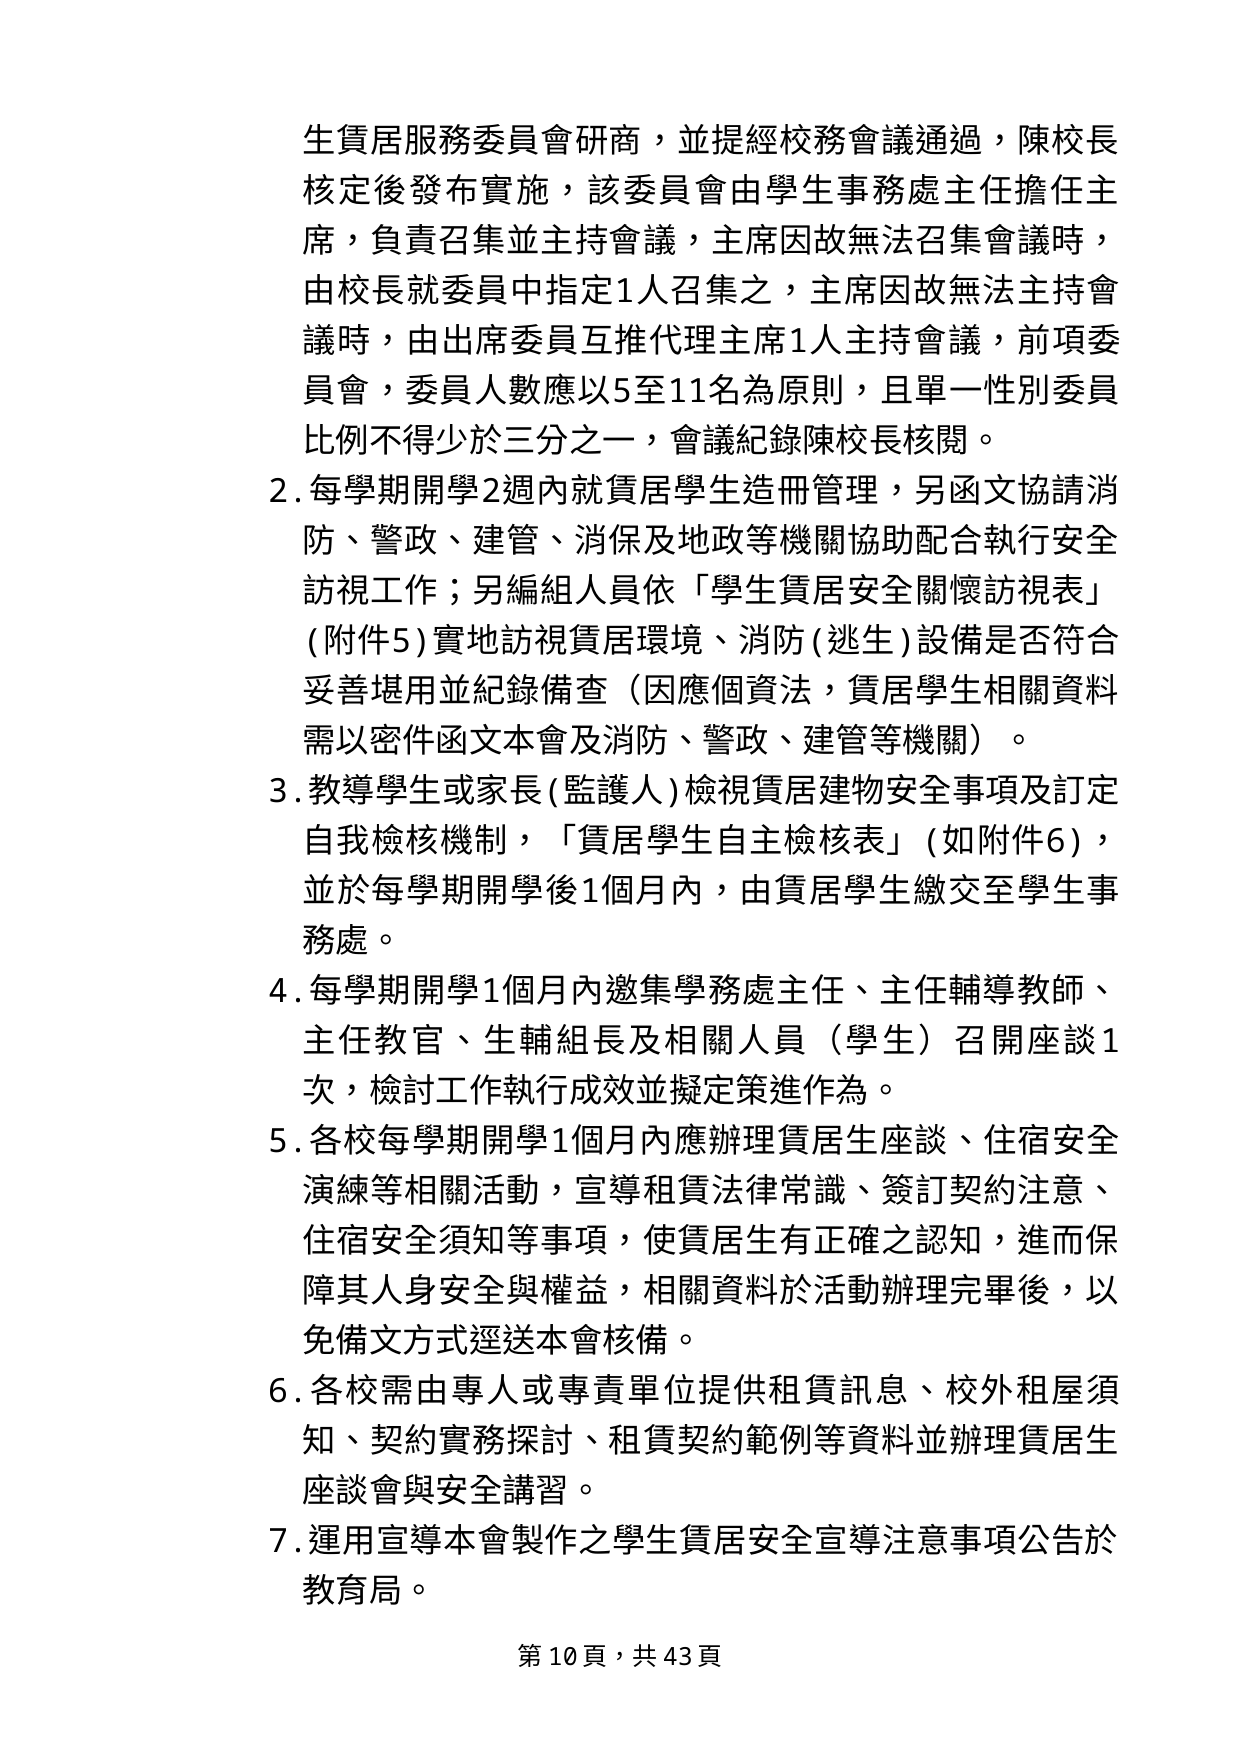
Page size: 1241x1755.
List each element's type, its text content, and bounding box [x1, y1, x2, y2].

text 4.每學期開學1個月內邀集學務處主任、主任輔導教師、主任教官、生輔組長及相關人員（學生）召開座談1次，檢討工作執行成效並擬定策進作為。 [268, 962, 1120, 1112]
text 7.運用宣導本會製作之學生賃居安全宣導注意事項公告於教育局。 [268, 1512, 1120, 1612]
text 生賃居服務委員會研商，並提經校務會議通過，陳校長核定後發布實施，該委員會由學生事務處主任擔任主席，負責召集並主持會議，主席因故無法召集會議時，由校長就委員中指定1人召集之，主席因故無法主持會議時，由出席委員互推代理主席1人主持會議，前項委員會，委員人數應以5至11名為原則，且單一性別委員比例不得少於三分之一，會議紀錄陳校長核閱。 [268, 112, 1120, 462]
text 2.每學期開學2週內就賃居學生造冊管理，另函文協請消防、警政、建管、消保及地政等機關協助配合執行安全訪視工作；另編組人員依「學生賃居安全關懷訪視表」(附件5)實地訪視賃居環境、消防(逃生)設備是否符合妥善堪用並紀錄備查（因應個資法，賃居學生相關資料需以密件函文本會及消防、警政、建管等機關）。 [268, 462, 1120, 762]
text 5.各校每學期開學1個月內應辦理賃居生座談、住宿安全演練等相關活動，宣導租賃法律常識、簽訂契約注意、住宿安全須知等事項，使賃居生有正確之認知，進而保障其人身安全與權益，相關資料於活動辦理完畢後，以免備文方式逕送本會核備。 [268, 1112, 1120, 1362]
text 3.教導學生或家長(監護人)檢視賃居建物安全事項及訂定自我檢核機制，「賃居學生自主檢核表」(如附件6)，並於每學期開學後1個月內，由賃居學生繳交至學生事務處。 [268, 762, 1120, 962]
text 6.各校需由專人或專責單位提供租賃訊息、校外租屋須知、契約實務探討、租賃契約範例等資料並辦理賃居生座談會與安全講習。 [268, 1362, 1120, 1512]
